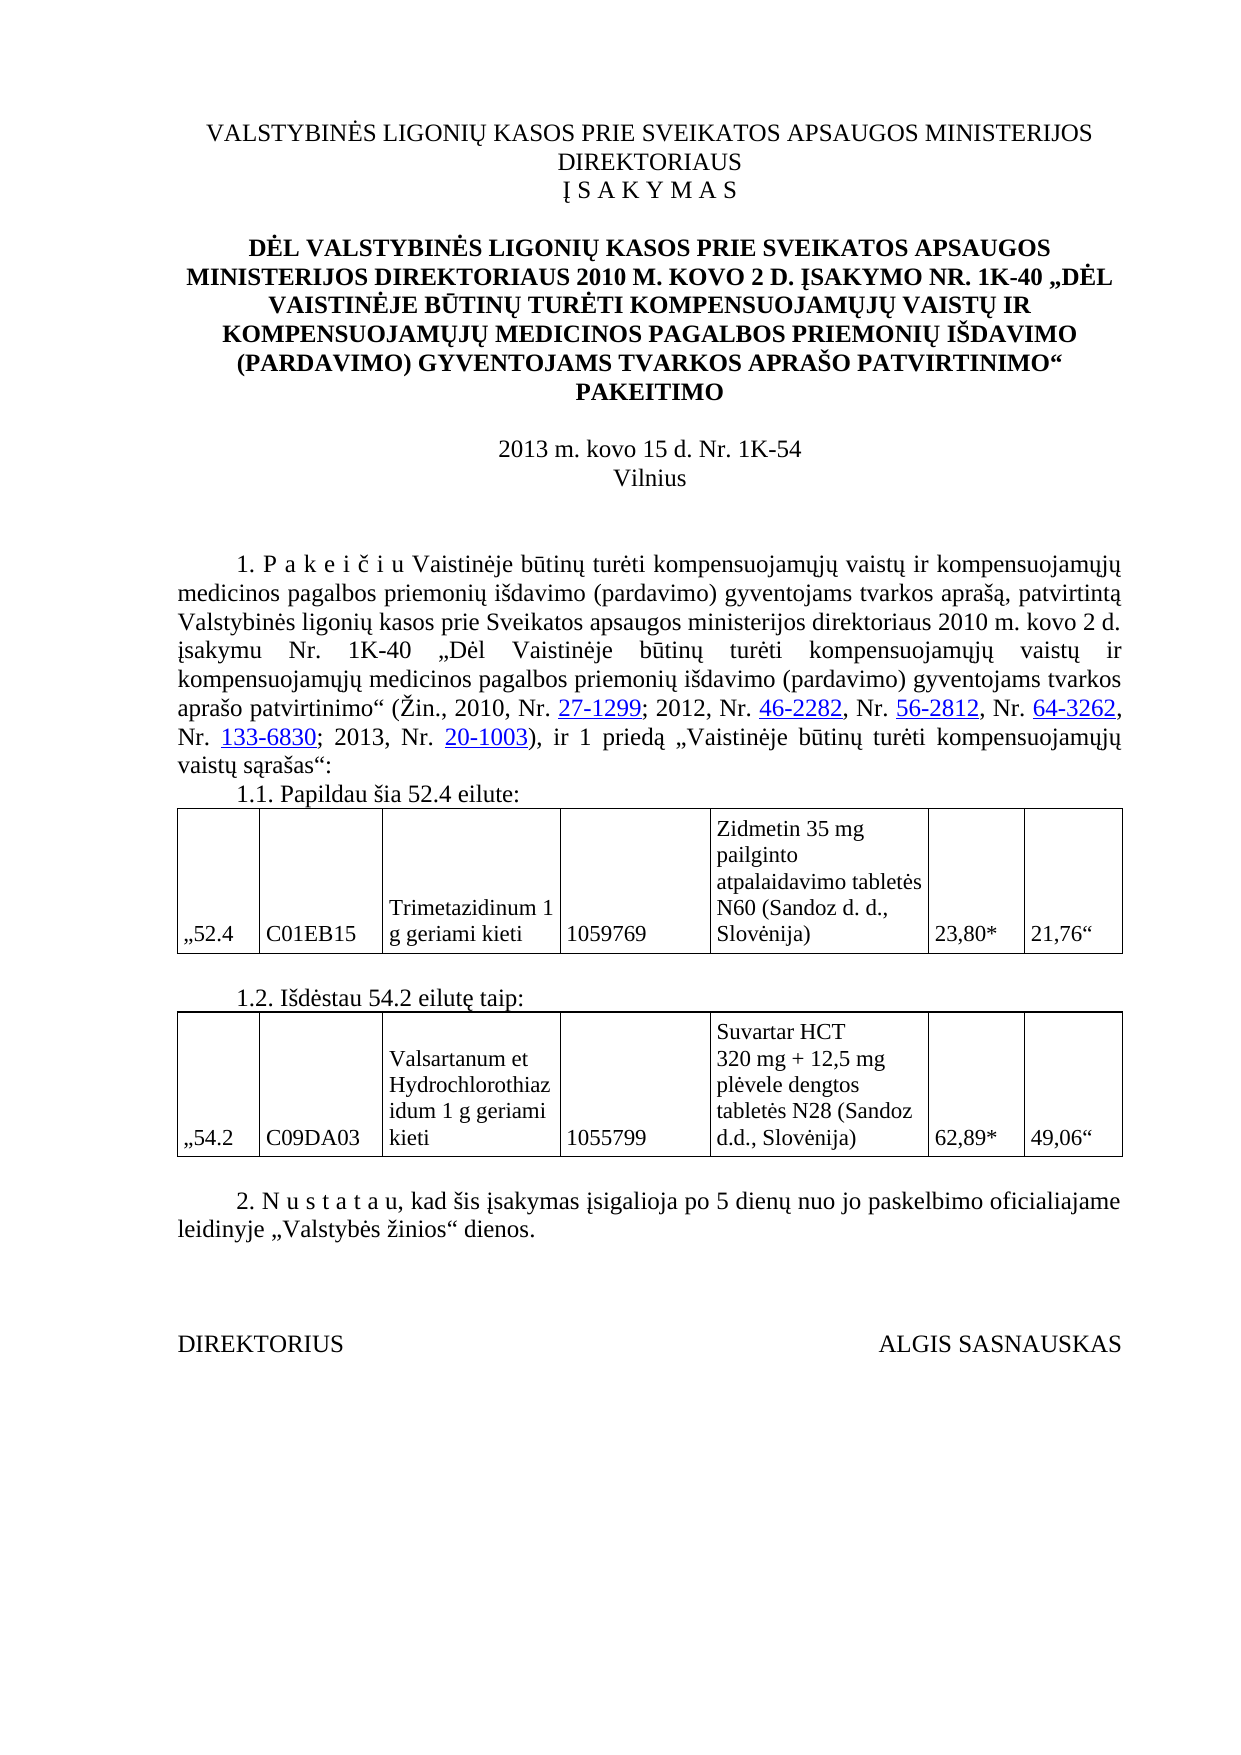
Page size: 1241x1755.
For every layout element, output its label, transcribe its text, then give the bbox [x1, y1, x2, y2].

text DĖL VALSTYBINĖS LIGONIŲ KASOS PRIE SVEIKATOS APSAUGOS MINISTERIJOS DIREKTORIAUS 2010 M. KOVO 2 D. ĮSAKYMO Nr. 1K-40 „dĖL VAISTINĖJE BŪTINŲ TURĖTI KOMPENSUOJAMŲJŲ VAISTŲ IR KOMPENSUOJAMŲJŲ MEDICINOS PAGALBOS PRIEMONIŲ IŠDAVIMO (PARDAVIMO) GYVENTOJAMS TVARKOS APRAŠO PATVIRTINIMO“ PAKEITIMO [177, 233, 1122, 406]
text Vilnius [177, 463, 1122, 492]
table_header „52.4 [178, 809, 259, 953]
text Į S A K Y M A S [177, 176, 1122, 204]
table_header 23,80* [929, 809, 1024, 953]
text 2. N u s t a t a u, kad šis įsakymas įsigalioja po 5 dienų nuo jo paskelbimo oficialiajame leidinyje „Valstybės žinios“ dienos. [177, 1186, 1122, 1243]
table_header 1059769 [561, 809, 710, 953]
table_header 49,06“ [1025, 1013, 1122, 1156]
table_header Zidmetin 35 mg pailginto atpalaidavimo tabletės N60 (Sandoz d. d., Slovėnija) [711, 809, 928, 953]
table_header Trimetazidinum 1 g geriami kieti [383, 809, 560, 953]
text 2013 m. kovo 15 d. Nr. 1K-54 [177, 434, 1122, 463]
text Direktorius Algis Sasnauskas [177, 1329, 1122, 1358]
table_header Suvartar HCT 320 mg + 12,5 mg plėvele dengtos tabletės N28 (Sandoz d.d., Slovėnija) [711, 1013, 928, 1156]
table_header C01EB15 [260, 809, 382, 953]
text 1.1. Papildau šia 52.4 eilute: [177, 779, 1122, 808]
table_header 62,89* [929, 1013, 1024, 1156]
text 1.2. Išdėstau 54.2 eilutę taip: [177, 983, 1122, 1011]
table_header „54.2 [178, 1013, 259, 1156]
table_header 21,76“ [1025, 809, 1122, 953]
table_header 1055799 [561, 1013, 710, 1156]
text VALSTYBINĖS LIGONIŲ KASOS PRIE SVEIKATOS APSAUGOS MINISTERIJOS DIREKTORIAUS [177, 118, 1122, 176]
table_header C09DA03 [260, 1013, 382, 1156]
table_header Valsartanum et Hydrochlorothiazidum 1 g geriami kieti [383, 1013, 560, 1156]
text 1. P a k e i č i u Vaistinėje būtinų turėti kompensuojamųjų vaistų ir kompensuojamųjų medicinos pagalbos priemonių išdavimo (pardavimo) gyventojams tvarkos aprašą, patvirtintą Valstybinės ligonių kasos prie Sveikatos apsaugos ministerijos direktoriaus 2010 m. kovo 2 d. įsakymu Nr. 1K-40 „Dėl Vaistinėje būtinų turėti kompensuojamųjų vaistų ir kompensuojamųjų medicinos pagalbos priemonių išdavimo (pardavimo) gyventojams tvarkos aprašo patvirtinimo“ (Žin., 2010, Nr. 27-1299; 2012, Nr. 46-2282, Nr. 56-2812, Nr. 64-3262, Nr. 133-6830; 2013, Nr. 20-1003), ir 1 priedą „Vaistinėje būtinų turėti kompensuojamųjų vaistų sąrašas“: [177, 549, 1122, 779]
